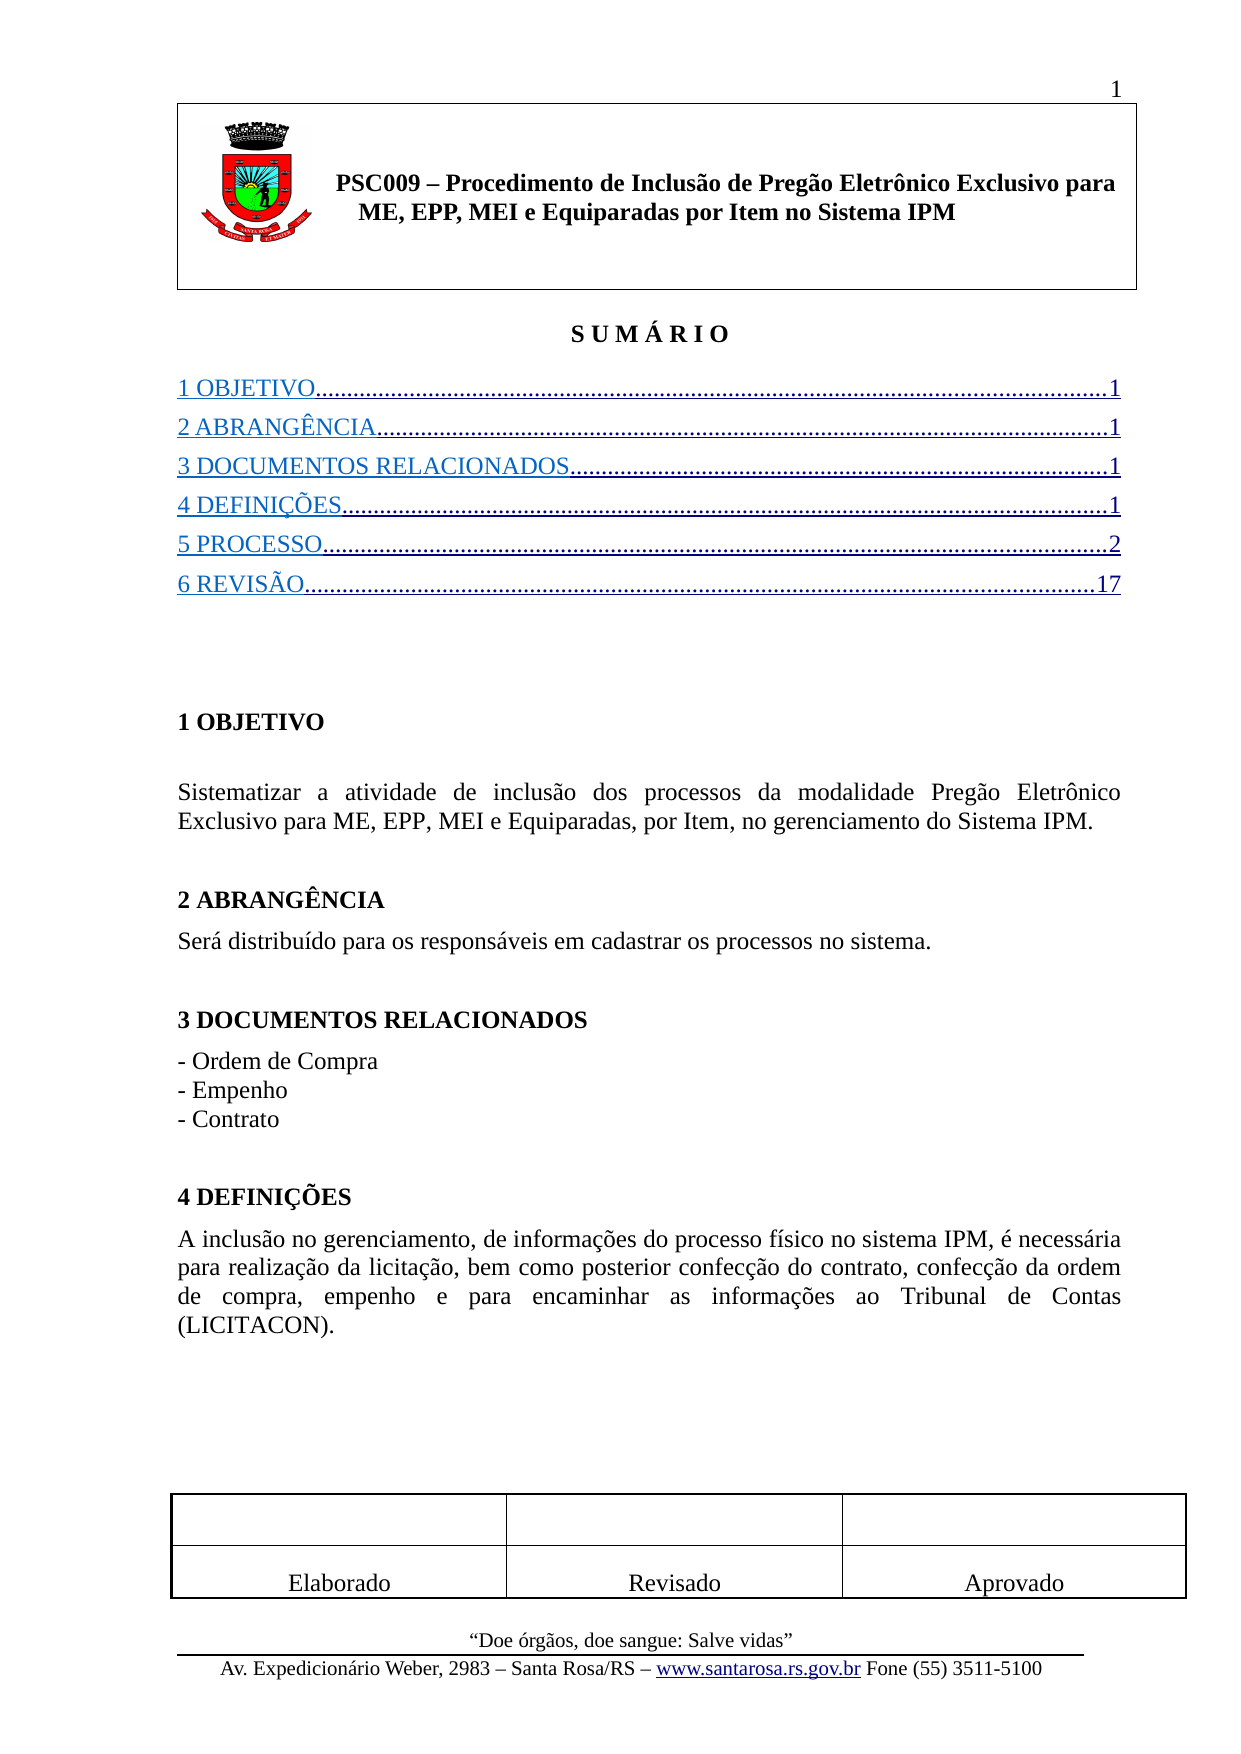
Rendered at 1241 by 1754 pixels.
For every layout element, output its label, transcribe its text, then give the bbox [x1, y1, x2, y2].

subtitle 4 DEFINIÇÕES [177, 1182, 1122, 1211]
subtitle 3 DOCUMENTOS RELACIONADOS [177, 1005, 1122, 1034]
text Será distribuído para os responsáveis em cadastrar os processos no sistema. [177, 926, 1122, 955]
text - Ordem de Compra [177, 1046, 1122, 1075]
text 6 REVISÃO 17 [177, 569, 1122, 597]
text 5 PROCESSO 2 [177, 529, 1122, 558]
subtitle 2 Abrangência [177, 885, 1122, 914]
subtitle 1 OBJETIVO [177, 707, 1122, 736]
text 3 DOCUMENTOS RELACIONADOS 1 [177, 451, 1122, 480]
text Sistematizar a atividade de inclusão dos processos da modalidade Pregão Eletrônico Exclusivo para ME, EPP, MEI e Equiparadas, por Item, no gerenciamento do Sistema IPM. [177, 777, 1122, 835]
text A inclusão no gerenciamento, de informações do processo físico no sistema IPM, é necessária para realização da licitação, bem como posterior confecção do contrato, confecção da ordem de compra, empenho e para encaminhar as informações ao Tribunal de Contas (LICITACON). [177, 1224, 1122, 1339]
text - Empenho [177, 1075, 1122, 1104]
text 4 DEFINIÇÕES 1 [177, 490, 1122, 519]
text SUMÁRIO [177, 319, 1122, 348]
text 2 ABRANGÊNCIA 1 [177, 412, 1122, 441]
text - Contrato [177, 1104, 1122, 1132]
text 1 OBJETIVO 1 [177, 373, 1122, 402]
